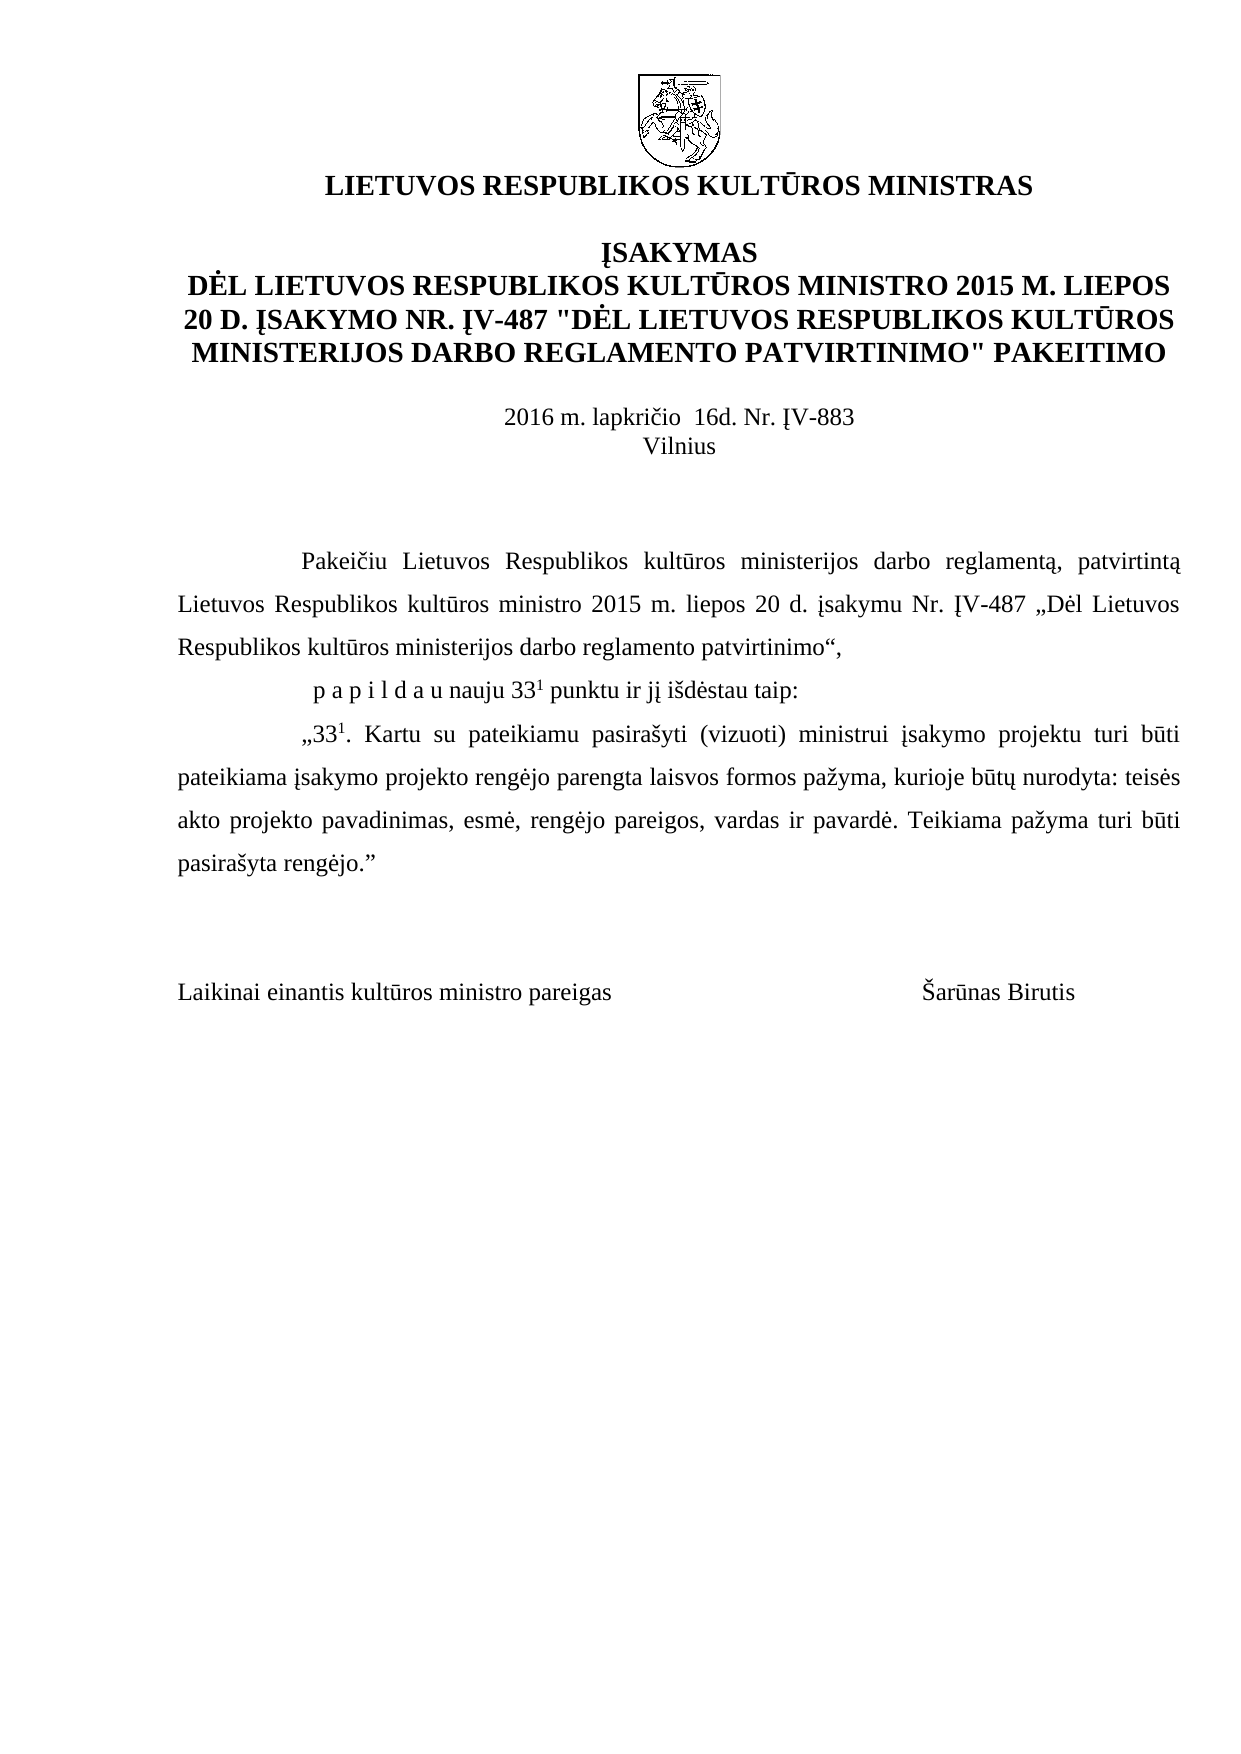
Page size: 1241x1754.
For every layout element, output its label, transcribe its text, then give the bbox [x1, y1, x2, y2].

text Pakeičiu Lietuvos Respublikos kultūros ministerijos darbo reglamentą, patvirtintą Lietuvos Respublikos kultūros ministro 2015 m. liepos 20 d. įsakymu Nr. ĮV-487 „Dėl Lietuvos Respublikos kultūros ministerijos darbo reglamento patvirtinimo“, [177, 546, 1181, 661]
text LIETUVOS RESPUBLIKOS KULTŪROS MINISTRAS [177, 168, 1181, 201]
text Vilnius [177, 431, 1181, 460]
text DĖL Lietuvos respublikos kultūros ministro 2015 m. liepos 20 d. įsakymo Nr. įv-487 "Dėl lietuvos respublikos kultūros ministerijos darbo reglamento patvirtinimo" pakeitimo [177, 268, 1181, 369]
text Laikinai einantis kultūros ministro pareigas Šarūnas Birutis [177, 977, 1181, 1006]
text p a p i l d a u nauju 331 punktu ir jį išdėstau taip: [177, 676, 1181, 704]
text 2016 m. lapkričio 16d. Nr. ĮV-883 [177, 402, 1181, 431]
text ĮSAKYMAS [177, 235, 1181, 268]
text „331. Kartu su pateikiamu pasirašyti (vizuoti) ministrui įsakymo projektu turi būti pateikiama įsakymo projekto rengėjo parengta laisvos formos pažyma, kurioje būtų nurodyta: teisės akto projekto pavadinimas, esmė, rengėjo pareigos, vardas ir pavardė. Teikiama pažyma turi būti pasirašyta rengėjo.” [177, 719, 1181, 877]
